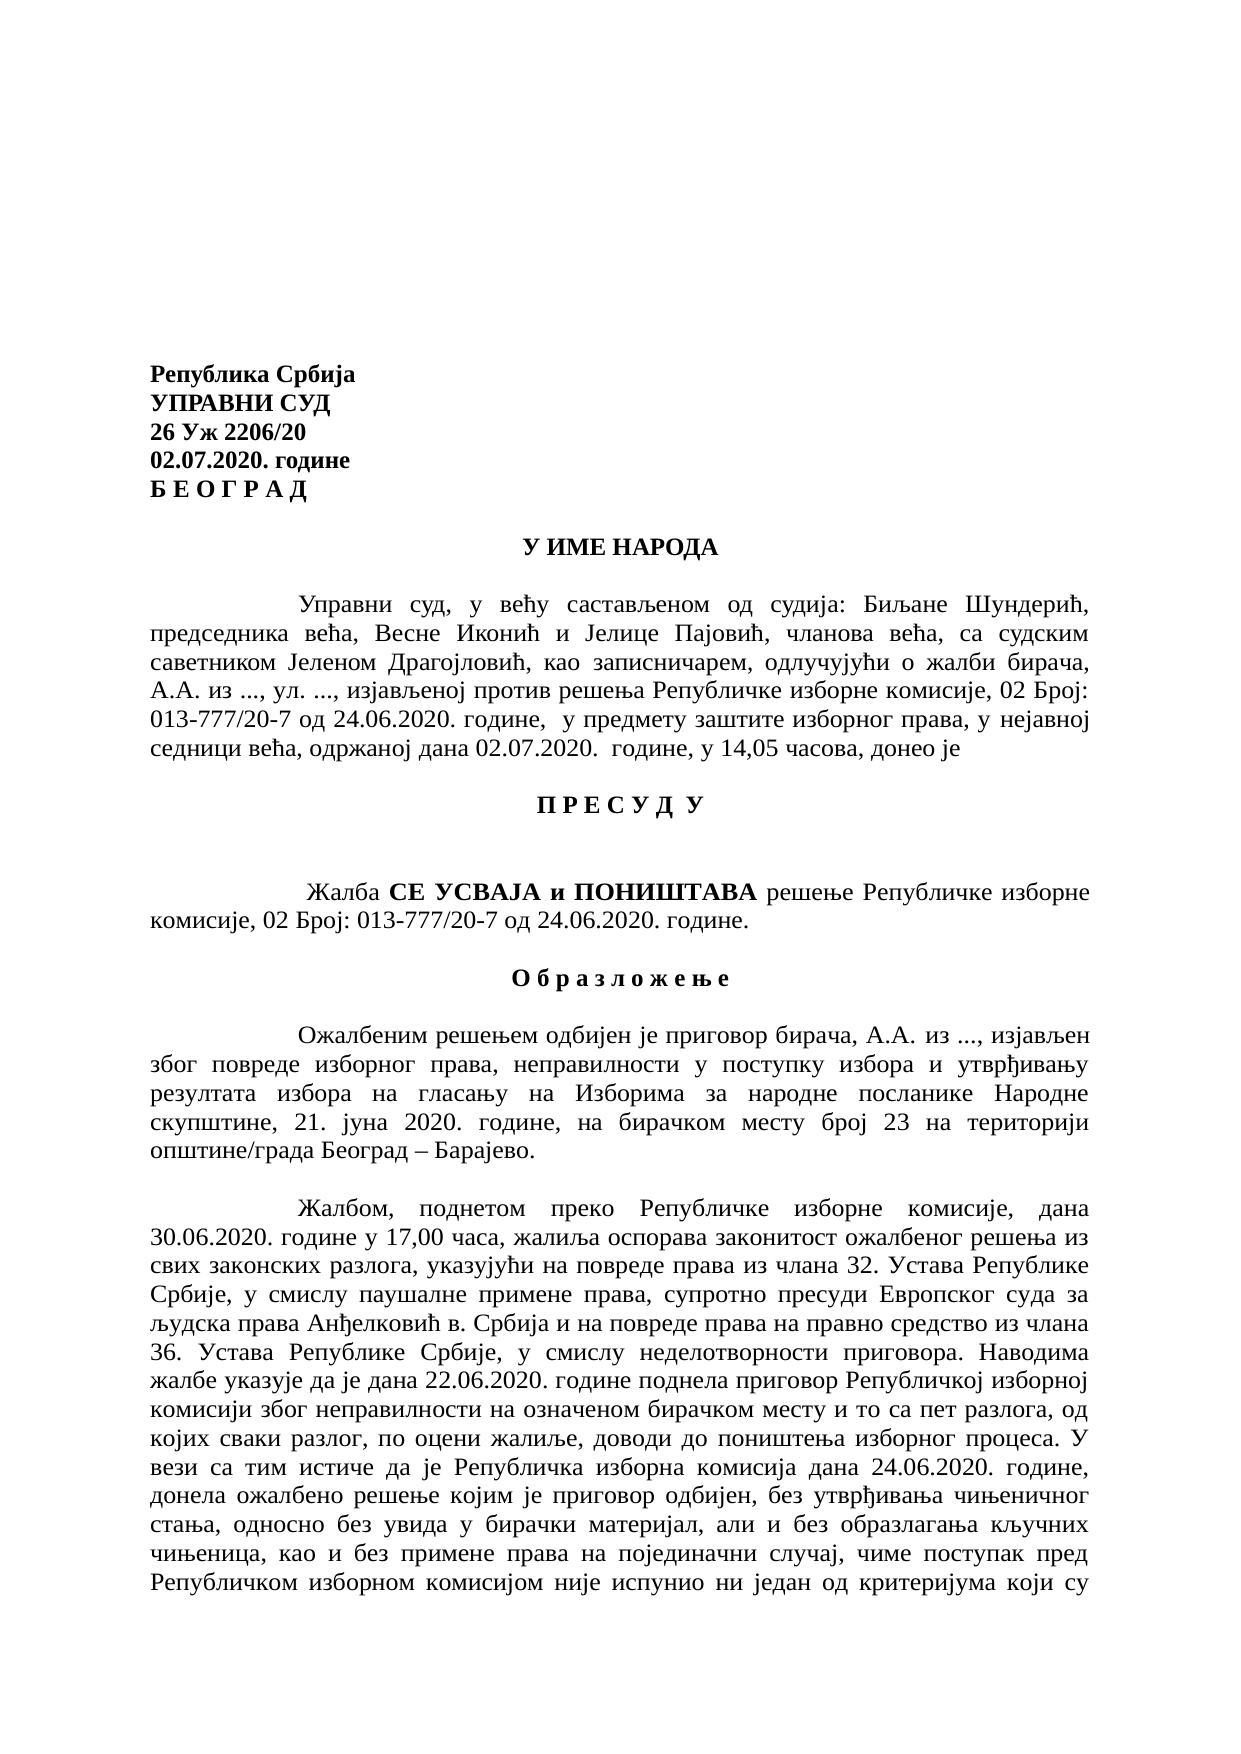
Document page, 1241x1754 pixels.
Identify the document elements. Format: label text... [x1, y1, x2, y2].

text 26 Уж 2206/20 [150, 417, 1090, 445]
text У ИМЕ НАРОДА [150, 532, 1090, 560]
text П Р Е С У Д У [150, 790, 1090, 819]
text 02.07.2020. године [150, 445, 1090, 474]
text Ожалбеним решењем одбијен је приговор бирача, A.A. из ..., изјављен због повреде изборног права, неправилности у поступку избора и утврђивању резултата избора на гласању на Изборима за народне посланике Народне скупштине, 21. јуна 2020. године, на бирачком месту број 23 на територији општине/града Београд – Барајево. [150, 1020, 1090, 1164]
text О б р а з л о ж е њ е [150, 963, 1090, 992]
text УПРАВНИ СУД [150, 388, 1090, 417]
text Б Е О Г Р А Д [150, 474, 1090, 503]
text Жалба СЕ УСВАЈА и ПОНИШТАВА решење Републичке изборне комисије, 02 Број: 013-777/20-7 од 24.06.2020. године. [150, 877, 1090, 934]
text Република Србија [150, 148, 1090, 388]
text Управни суд, у већу састављеном од судија: Биљане Шундерић, председника већа, Весне Иконић и Јелице Пајовић, чланова већа, са судским саветником Јеленом Драгојловић, као записничарем, одлучујући о жалби бирача, A.A. из ..., ул. ..., изјављеној против решења Републичке изборне комисије, 02 Број: 013-777/20-7 од 24.06.2020. године, у предмету заштите изборног права, у нејавној седници већа, одржаној дана 02.07.2020. године, у 14,05 часова, донео је [150, 589, 1090, 762]
text Жалбом, поднетом преко Републичке изборне комисије, дана 30.06.2020. године у 17,00 часа, жалиља оспорава законитост ожалбеног решења из свих законских разлога, указујући на повреде права из члана 32. Устава Републике Србије, у смислу паушалне примене права, супротно пресуди Европског суда за људска права Анђелковић в. Србија и на повреде права на правно средство из члана 36. Устава Републике Србије, у смислу неделотворности приговора. Наводима жалбе указује да је дана 22.06.2020. године поднела приговор Републичкој изборној комисији због неправилности на означеном бирачком месту и то са пет разлога, од којих сваки разлог, по оцени жалиље, доводи до поништења изборног процеса. У вези са тим истиче да је Републичка изборна комисија дана 24.06.2020. године, донела ожалбено решење којим је приговор одбијен, без утврђивања чињеничног стања, односно без увида у бирачки материјал, али и без образлагања кључних чињеница, као и без примене права на појединачни случај, чиме поступак пред Републичком изборном комисијом није испунио ни један од критеријума који су [150, 1193, 1090, 1595]
